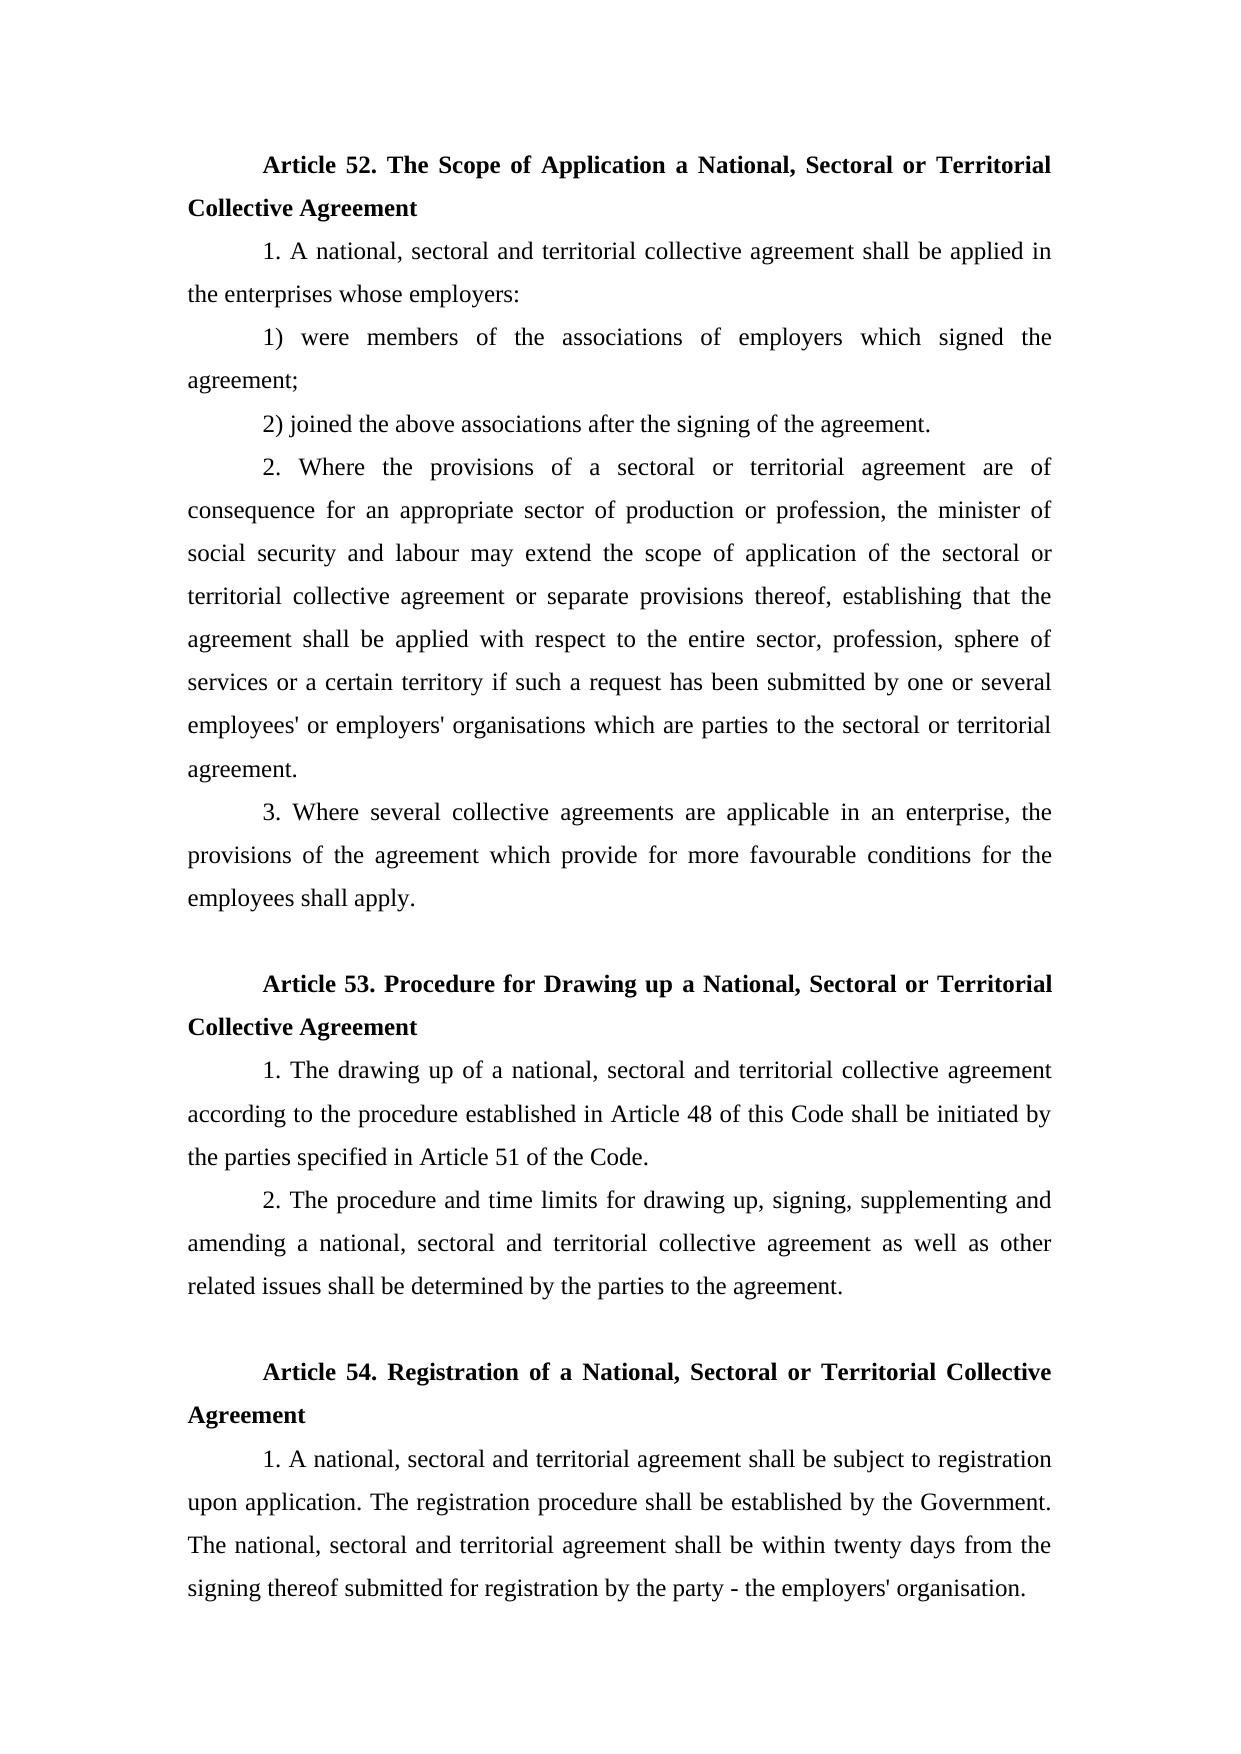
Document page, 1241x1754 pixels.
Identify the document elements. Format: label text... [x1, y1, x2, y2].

text 1. The drawing up of a national, sectoral and territorial collective agreement according to the procedure established in Article 48 of this Code shall be initiated by the parties specified in Article 51 of the Code. [187, 1056, 1053, 1171]
text 3. Where several collective agreements are applicable in an enterprise, the provisions of the agreement which provide for more favourable conditions for the employees shall apply. [187, 797, 1053, 912]
text 2. Where the provisions of a sectoral or territorial agreement are of consequence for an appropriate sector of production or profession, the minister of social security and labour may extend the scope of application of the sectoral or territorial collective agreement or separate provisions thereof, establishing that the agreement shall be applied with respect to the entire sector, profession, sphere of services or a certain territory if such a request has been submitted by one or several employees' or employers' organisations which are parties to the sectoral or territorial agreement. [187, 452, 1053, 782]
text Article 53. Procedure for Drawing up a National, Sectoral or Territorial Collective Agreement [187, 969, 1053, 1041]
text 2) joined the above associations after the signing of the agreement. [187, 409, 1053, 437]
text Article 54. Registration of a National, Sectoral or Territorial Collective Agreement [187, 1357, 1053, 1429]
text 1) were members of the associations of employers which signed the agreement; [187, 322, 1053, 394]
text 1. A national, sectoral and territorial agreement shall be subject to registration upon application. The registration procedure shall be established by the Government. The national, sectoral and territorial agreement shall be within twenty days from the signing thereof submitted for registration by the party - the employers' organisation. [187, 1444, 1053, 1602]
text Article 52. The Scope of Application a National, Sectoral or Territorial Collective Agreement [187, 150, 1053, 222]
text 2. The procedure and time limits for drawing up, signing, supplementing and amending a national, sectoral and territorial collective agreement as well as other related issues shall be determined by the parties to the agreement. [187, 1185, 1053, 1300]
text 1. A national, sectoral and territorial collective agreement shall be applied in the enterprises whose employers: [187, 236, 1053, 308]
